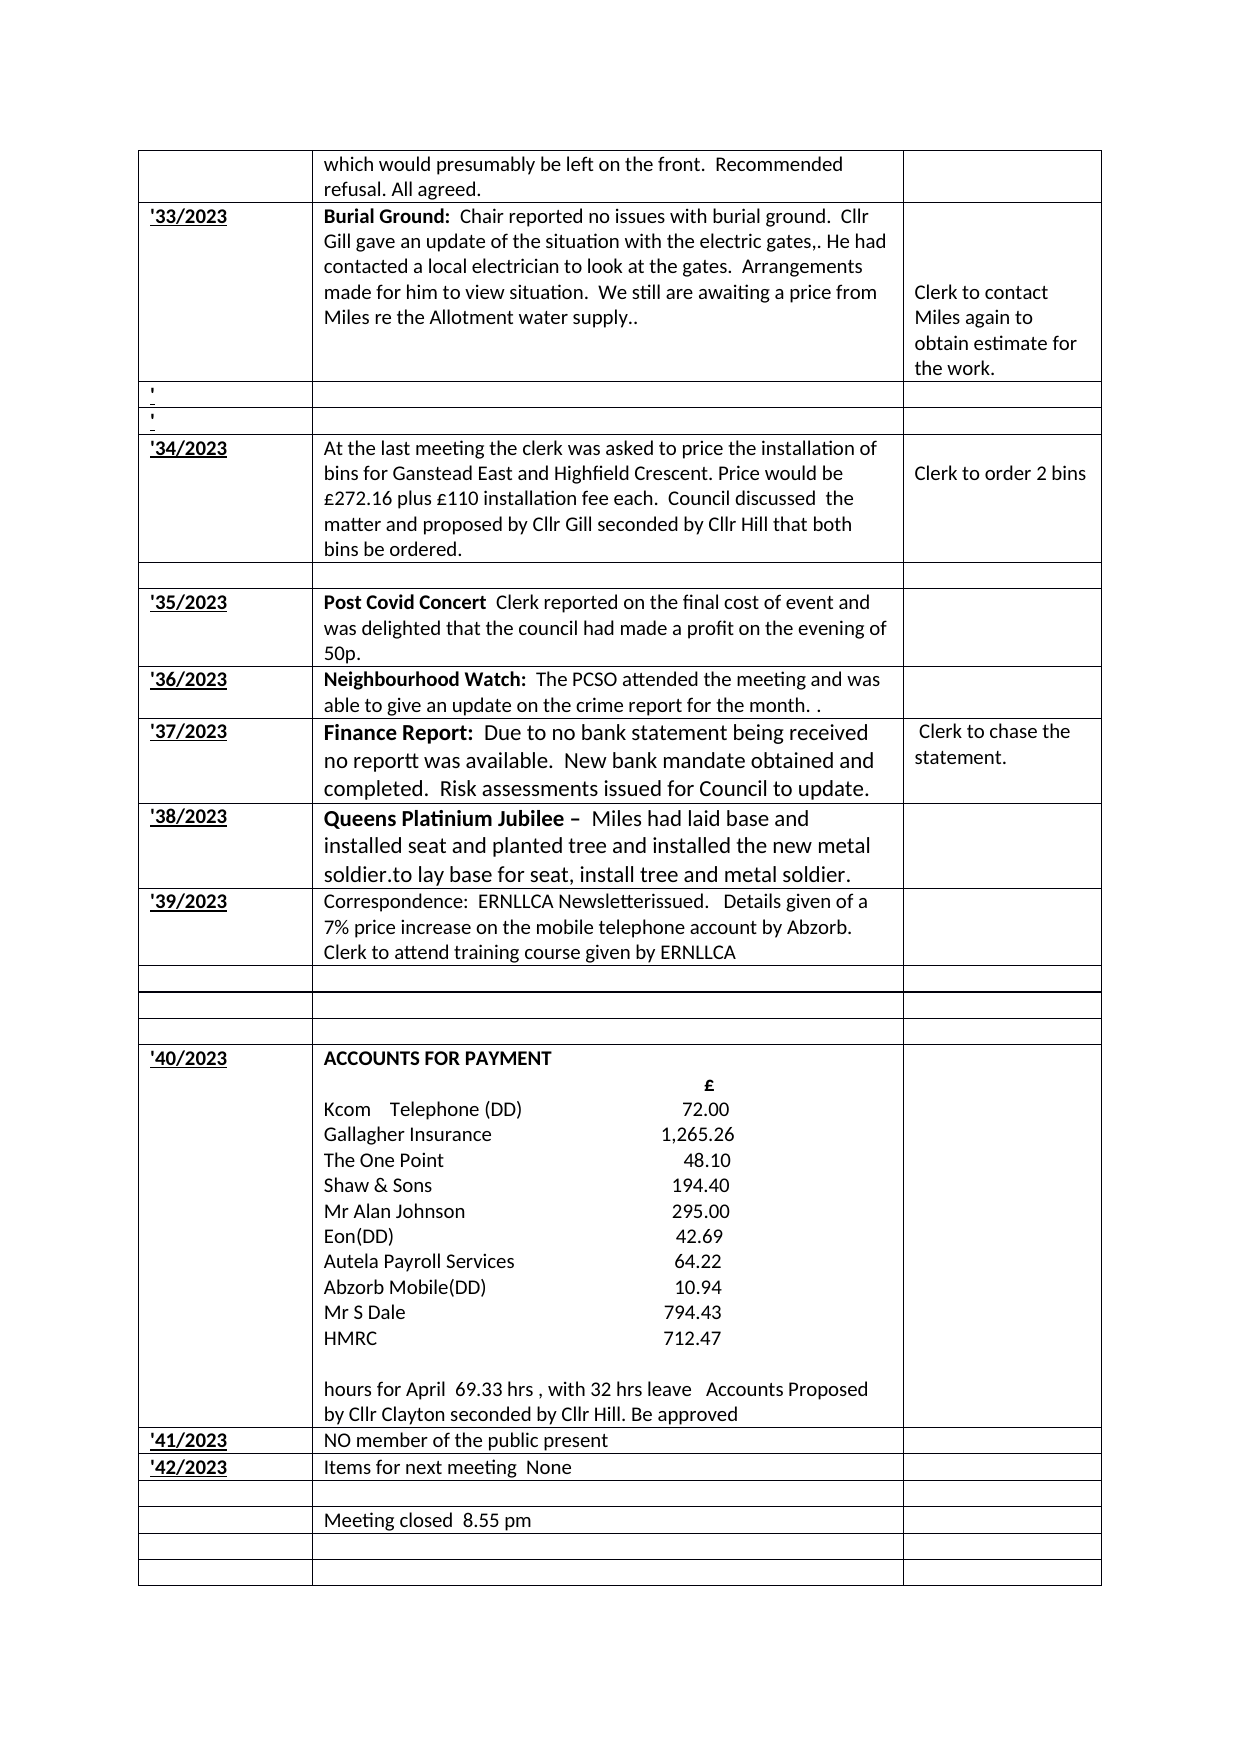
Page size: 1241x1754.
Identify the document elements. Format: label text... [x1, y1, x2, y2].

table_cell [313, 966, 903, 991]
table_cell '33/2023 [139, 203, 312, 381]
table_cell [139, 1534, 312, 1559]
table_cell [139, 563, 312, 588]
table_cell [313, 382, 903, 407]
table_cell Clerk to contact Miles again to obtain estimate for the work. [904, 203, 1101, 381]
table_cell '38/2023 [139, 804, 312, 888]
table_cell [904, 667, 1101, 717]
table_cell [139, 966, 312, 991]
table_cell NO member of the public present [313, 1428, 903, 1453]
table_cell Finance Report: Due to no bank statement being received no reportt was available. New bank mandate obtained and completed. Risk assessments issued for Council to update. [313, 719, 903, 803]
table_cell [904, 408, 1101, 434]
table_cell [313, 1534, 903, 1559]
table_cell ACCOUNTS FOR PAYMENT £ Kcom Telephone (DD) 72.00 Gallagher Insurance 1,265.26 The One Point 48.10 Shaw & Sons 194.40 Mr Alan Johnson 295.00 Eon(DD) 42.69 Autela Payroll Services 64.22 Abzorb Mobile(DD) 10.94 Mr S Dale 794.43 HMRC 712.47 hours for April 69.33 hrs , with 32 hrs leave Accounts Proposed by Cllr Clayton seconded by Cllr Hill. Be approved [313, 1045, 903, 1427]
table_cell [313, 408, 903, 434]
table_cell [139, 1507, 312, 1532]
table_cell [904, 1454, 1101, 1479]
table_cell '34/2023 [139, 435, 312, 562]
table_cell [904, 1560, 1101, 1585]
table_cell [904, 151, 1101, 202]
table_cell [313, 1560, 903, 1585]
table_cell Neighbourhood Watch: The PCSO attended the meeting and was able to give an update on the crime report for the month. . [313, 667, 903, 717]
table_cell [139, 1481, 312, 1506]
table_cell [904, 563, 1101, 588]
table_cell [139, 151, 312, 202]
table_cell Post Covid Concert Clerk reported on the final cost of event and was delighted that the council had made a profit on the evening of 50p. [313, 589, 903, 666]
table_cell [904, 1019, 1101, 1044]
table_cell [313, 1481, 903, 1506]
table_cell [904, 382, 1101, 407]
table_cell [139, 1560, 312, 1585]
table_cell Queens Platinium Jubilee – Miles had laid base and installed seat and planted tree and installed the new metal soldier.to lay base for seat, install tree and metal soldier. [313, 804, 903, 888]
table_cell [904, 1481, 1101, 1506]
table_cell Items for next meeting None [313, 1454, 903, 1479]
table_cell [904, 804, 1101, 888]
table_cell [904, 993, 1101, 1018]
table_cell [904, 1045, 1101, 1427]
table_cell which would presumably be left on the front. Recommended refusal. All agreed. [313, 151, 903, 202]
table_cell [313, 1019, 903, 1044]
table_cell Burial Ground: Chair reported no issues with burial ground. Cllr Gill gave an update of the situation with the electric gates,. He had contacted a local electrician to look at the gates. Arrangements made for him to view situation. We still are awaiting a price from Miles re the Allotment water supply.. [313, 203, 903, 381]
table_cell Correspondence: ERNLLCA Newsletterissued. Details given of a 7% price increase on the mobile telephone account by Abzorb. Clerk to attend training course given by ERNLLCA [313, 889, 903, 965]
table_cell [904, 1428, 1101, 1453]
table_cell '36/2023 [139, 667, 312, 717]
table_cell Clerk to order 2 bins [904, 435, 1101, 562]
table_cell '35/2023 [139, 589, 312, 666]
table_cell '42/2023 [139, 1454, 312, 1479]
table_cell [904, 1534, 1101, 1559]
table_cell '40/2023 [139, 1045, 312, 1427]
table_cell ' [139, 408, 312, 434]
table_cell [904, 966, 1101, 991]
table_cell '39/2023 [139, 889, 312, 965]
table_cell '37/2023 [139, 719, 312, 803]
table_cell ' [139, 382, 312, 407]
table_cell [313, 993, 903, 1018]
table_cell [904, 589, 1101, 666]
table_cell [139, 993, 312, 1018]
table_cell [904, 1507, 1101, 1532]
table_cell At the last meeting the clerk was asked to price the installation of bins for Ganstead East and Highfield Crescent. Price would be £272.16 plus £110 installation fee each. Council discussed the matter and proposed by Cllr Gill seconded by Cllr Hill that both bins be ordered. [313, 435, 903, 562]
table_cell [904, 889, 1101, 965]
table_cell Meeting closed 8.55 pm [313, 1507, 903, 1532]
table_cell [139, 1019, 312, 1044]
table_cell Clerk to chase the statement. [904, 719, 1101, 803]
table_cell [313, 563, 903, 588]
table_cell '41/2023 [139, 1428, 312, 1453]
